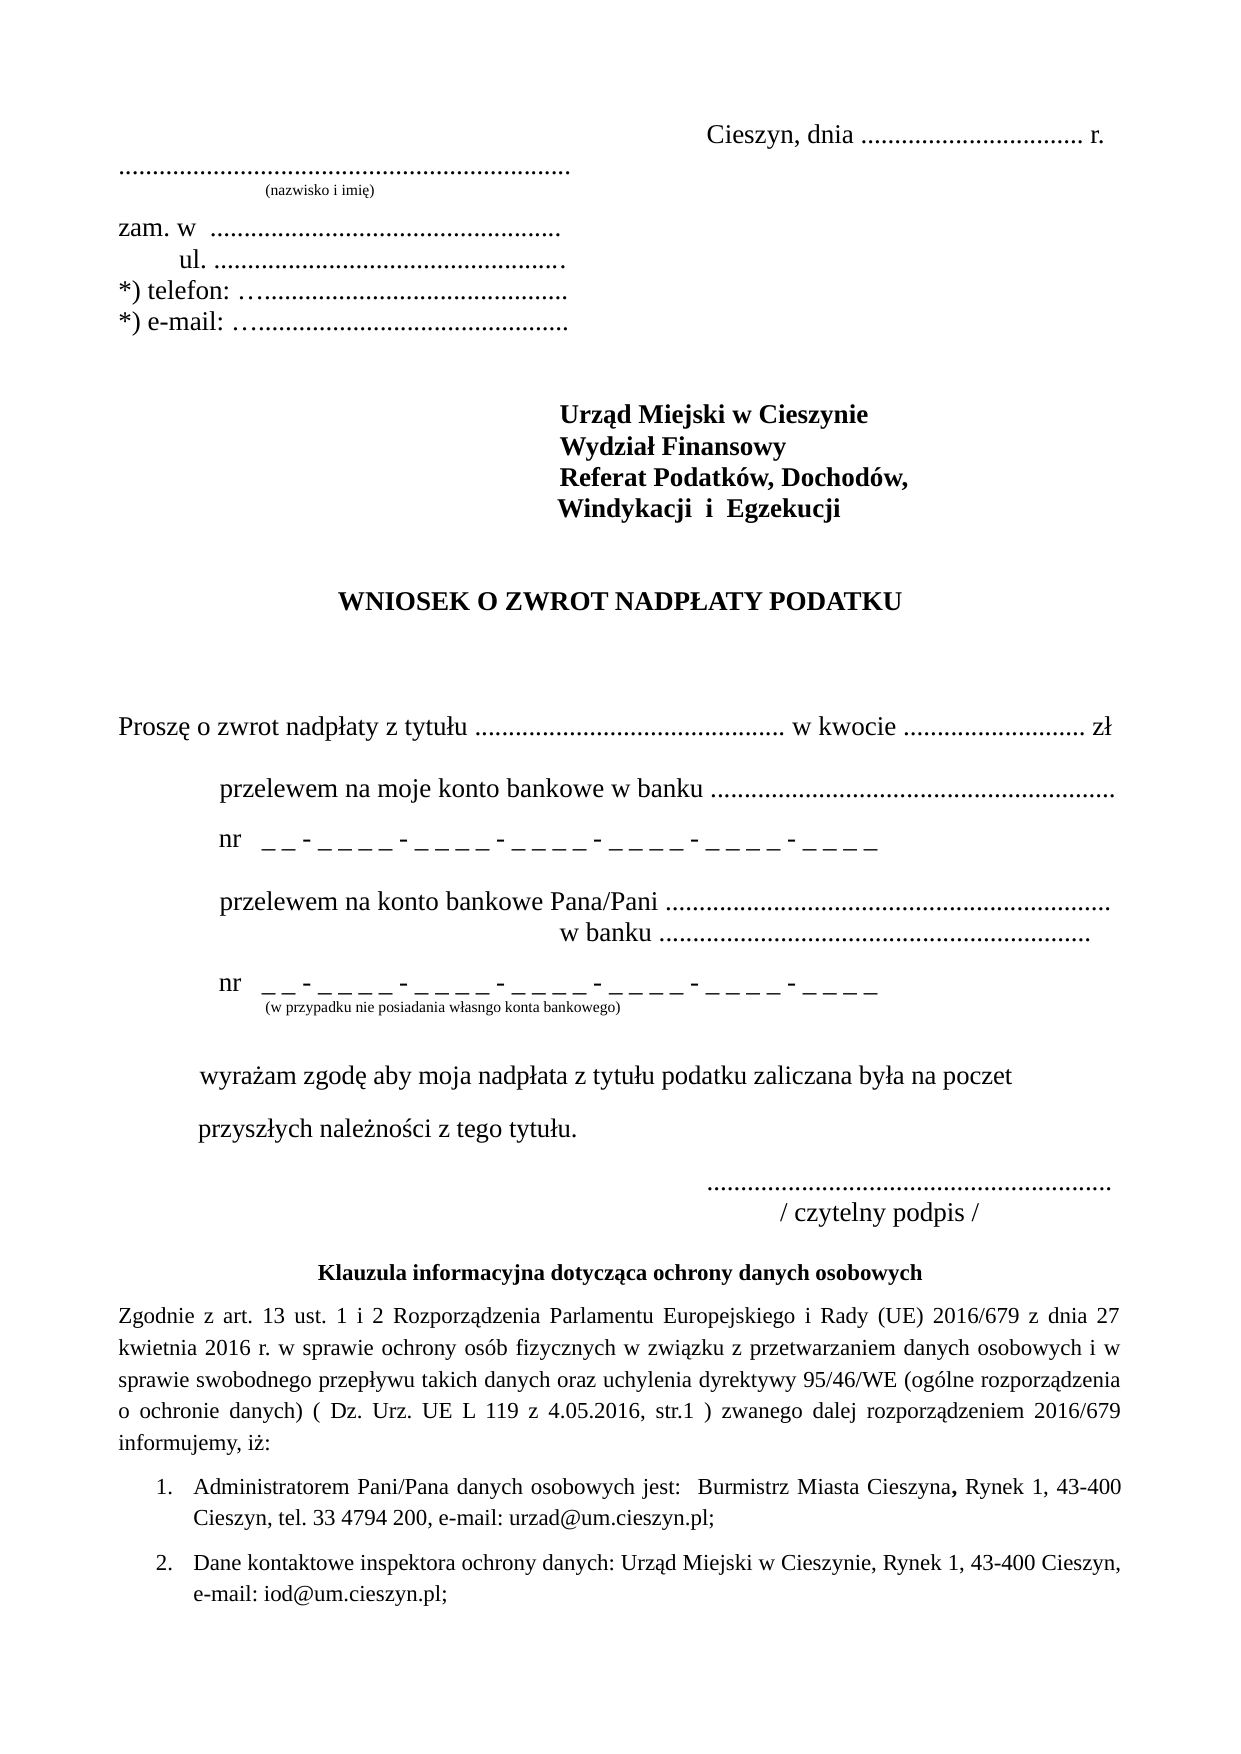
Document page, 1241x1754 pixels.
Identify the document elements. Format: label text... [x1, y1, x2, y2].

list Administratorem Pani/Pana danych osobowych jest: Burmistrz Miasta Cieszyna, Rynek 1, 43-400 Cieszyn, tel. 33 4794 200, e-mail: urzad@um.cieszyn.pl; [156, 1473, 1122, 1531]
text Zgodnie z art. 13 ust. 1 i 2 Rozporządzenia Parlamentu Europejskiego i Rady (UE) 2016/679 z dnia 27 kwietnia 2016 r. w sprawie ochrony osób fizycznych w związku z przetwarzaniem danych osobowych i w sprawie swobodnego przepływu takich danych oraz uchylenia dyrektywy 95/46/WE (ogólne rozporządzenia o ochronie danych) ( Dz. Urz. UE L 119 z 4.05.2016, str.1 ) zwanego dalej rozporządzeniem 2016/679 informujemy, iż: [118, 1303, 1122, 1455]
text nr _ _ - _ _ _ _ - _ _ _ _ - _ _ _ _ - _ _ _ _ - _ _ _ _ - _ _ _ _ [118, 822, 1122, 854]
text Klauzula informacyjna dotycząca ochrony danych osobowych [118, 1258, 1122, 1285]
text  przelewem na moje konto bankowe w banku ............................................................ [118, 772, 1122, 803]
text wyrażam zgodę aby moja nadpłata z tytułu podatku zaliczana była na poczet [118, 1060, 1122, 1112]
text (nazwisko i imię) [118, 180, 1122, 212]
text Windykacji i Egzekucji [118, 492, 1122, 523]
text Cieszyn, dnia ................................. r. [118, 118, 1122, 149]
text zam. w .................................................... [118, 212, 1122, 243]
list Dane kontaktowe inspektora ochrony danych: Urząd Miejski w Cieszynie, Rynek 1, 43-400 Cieszyn, e-mail: iod@um.cieszyn.pl; [156, 1548, 1122, 1606]
text Proszę o zwrot nadpłaty z tytułu .............................................. w kwocie ........................... zł [118, 710, 1122, 741]
text (w przypadku nie posiadania własngo konta bankowego) [118, 997, 1122, 1028]
text ul. ................................................... . [118, 243, 1122, 274]
text *) telefon: …............................................. [118, 274, 1122, 305]
text  przelewem na konto bankowe Pana/Pani .................................................................. w banku ................................................................ [118, 885, 1122, 947]
text przyszłych należności z tego tytułu. [118, 1112, 1122, 1165]
text *) e-mail: ….............................................. [118, 305, 1122, 336]
text Urząd Miejski w Cieszynie [118, 398, 1122, 429]
text WNIOSEK O ZWROT NADPŁATY PODATKU [118, 585, 1122, 616]
text nr _ _ - _ _ _ _ - _ _ _ _ - _ _ _ _ - _ _ _ _ - _ _ _ _ - _ _ _ _ [118, 966, 1122, 997]
text / czytelny podpis / [118, 1196, 1122, 1227]
text ............................................................ [118, 1165, 1122, 1196]
text Wydział Finansowy [118, 429, 1122, 461]
text ................................................................... [118, 149, 1122, 180]
text Referat Podatków, Dochodów, [118, 461, 1122, 492]
